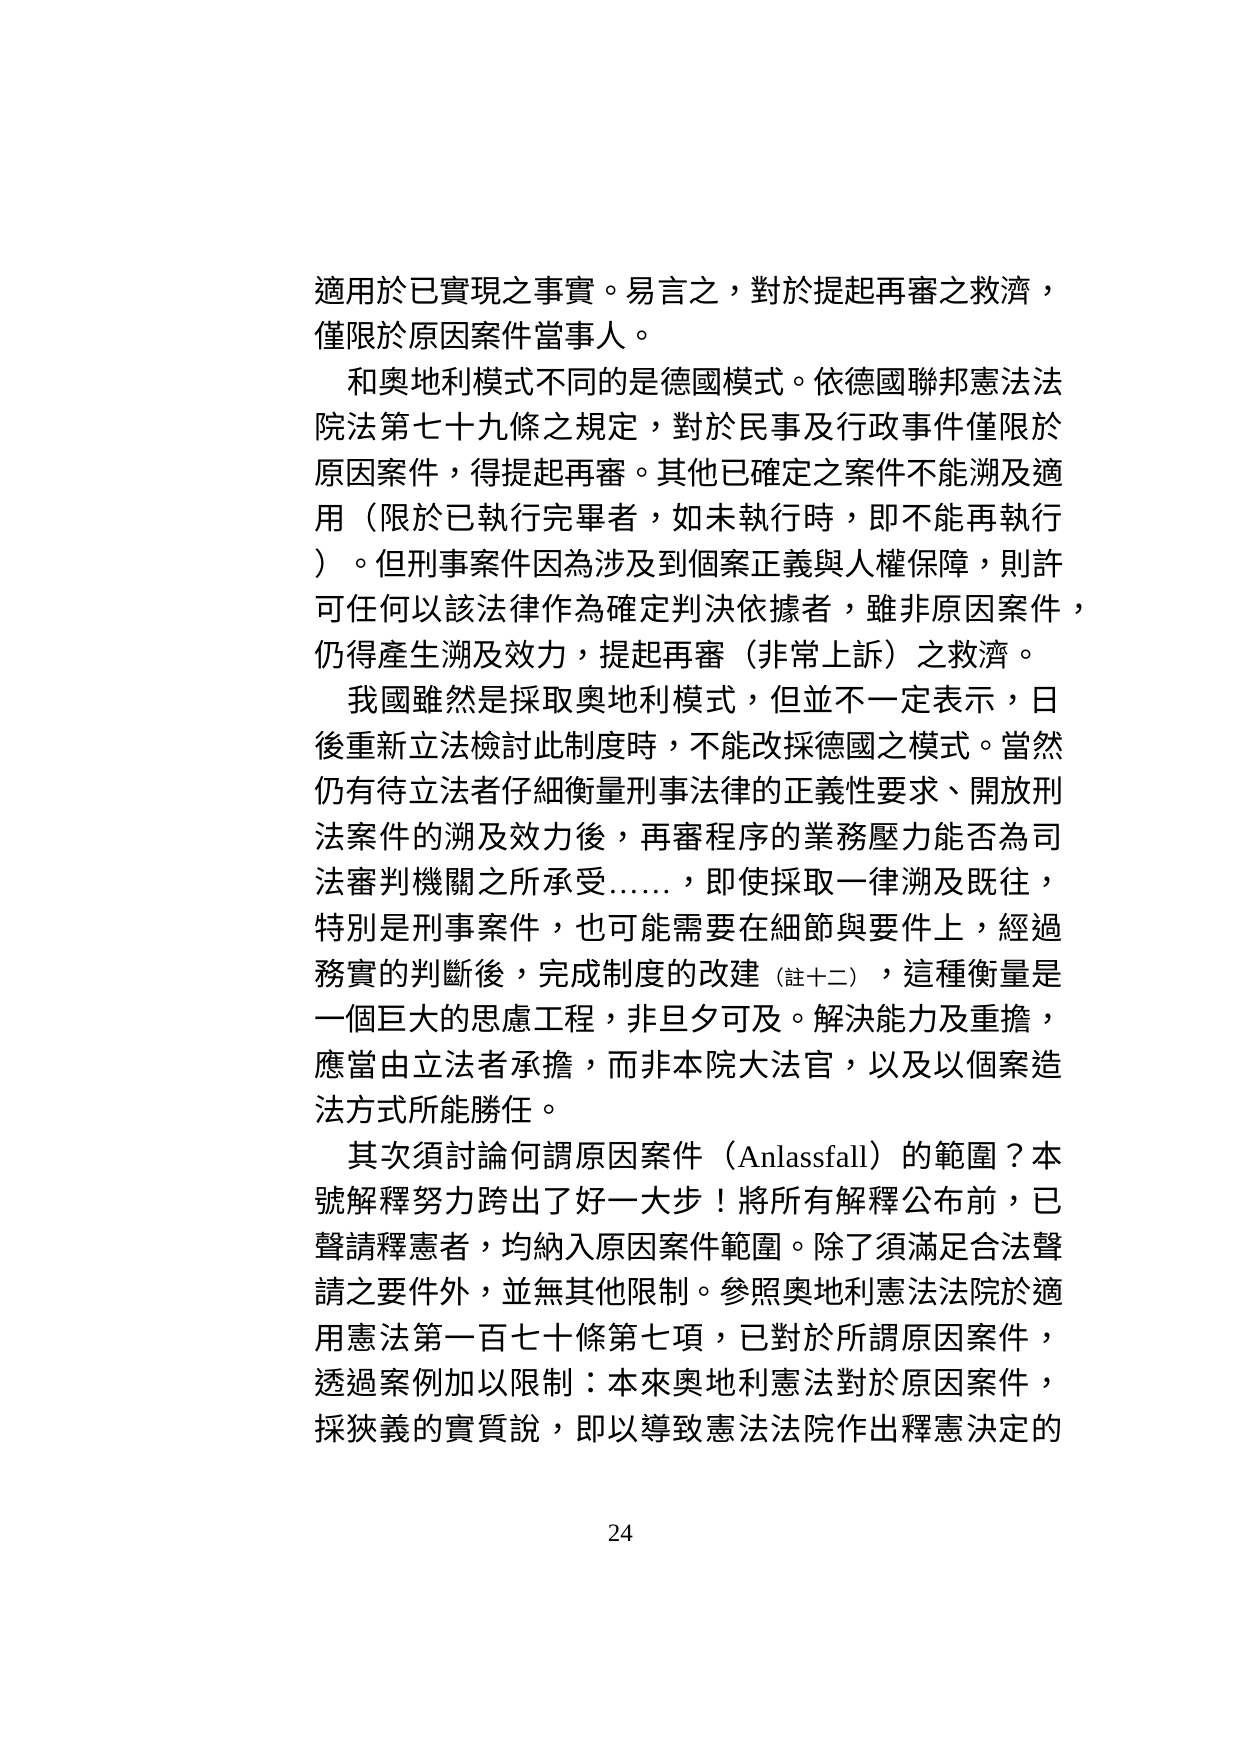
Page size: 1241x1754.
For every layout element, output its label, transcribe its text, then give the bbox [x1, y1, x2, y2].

text 其次須討論何謂原因案件（Anlassfall）的範圍？本號解釋努力跨出了好一大步！將所有解釋公布前，已聲請釋憲者，均納入原因案件範圍。除了須滿足合法聲請之要件外，並無其他限制。參照奧地利憲法法院於適用憲法第一百七十條第七項，已對於所謂原因案件，透過案例加以限制：本來奧地利憲法對於原因案件，採狹義的實質說，即以導致憲法法院作出釋憲決定的 [314, 1131, 1063, 1449]
text 和奧地利模式不同的是德國模式。依德國聯邦憲法法院法第七十九條之規定，對於民事及行政事件僅限於原因案件，得提起再審。其他已確定之案件不能溯及適用（限於已執行完畢者，如未執行時，即不能再執行）。但刑事案件因為涉及到個案正義與人權保障，則許可任何以該法律作為確定判決依據者，雖非原因案件，仍得產生溯及效力，提起再審（非常上訴）之救濟。 [314, 357, 1063, 676]
text 適用於已實現之事實。易言之，對於提起再審之救濟，僅限於原因案件當事人。 [314, 266, 1063, 357]
text 我國雖然是採取奧地利模式，但並不一定表示，日後重新立法檢討此制度時，不能改採德國之模式。當然仍有待立法者仔細衡量刑事法律的正義性要求、開放刑法案件的溯及效力後，再審程序的業務壓力能否為司法審判機關之所承受……，即使採取一律溯及既往，特別是刑事案件，也可能需要在細節與要件上，經過務實的判斷後，完成制度的改建（註十二），這種衡量是一個巨大的思慮工程，非旦夕可及。解決能力及重擔，應當由立法者承擔，而非本院大法官，以及以個案造法方式所能勝任。 [314, 676, 1063, 1131]
